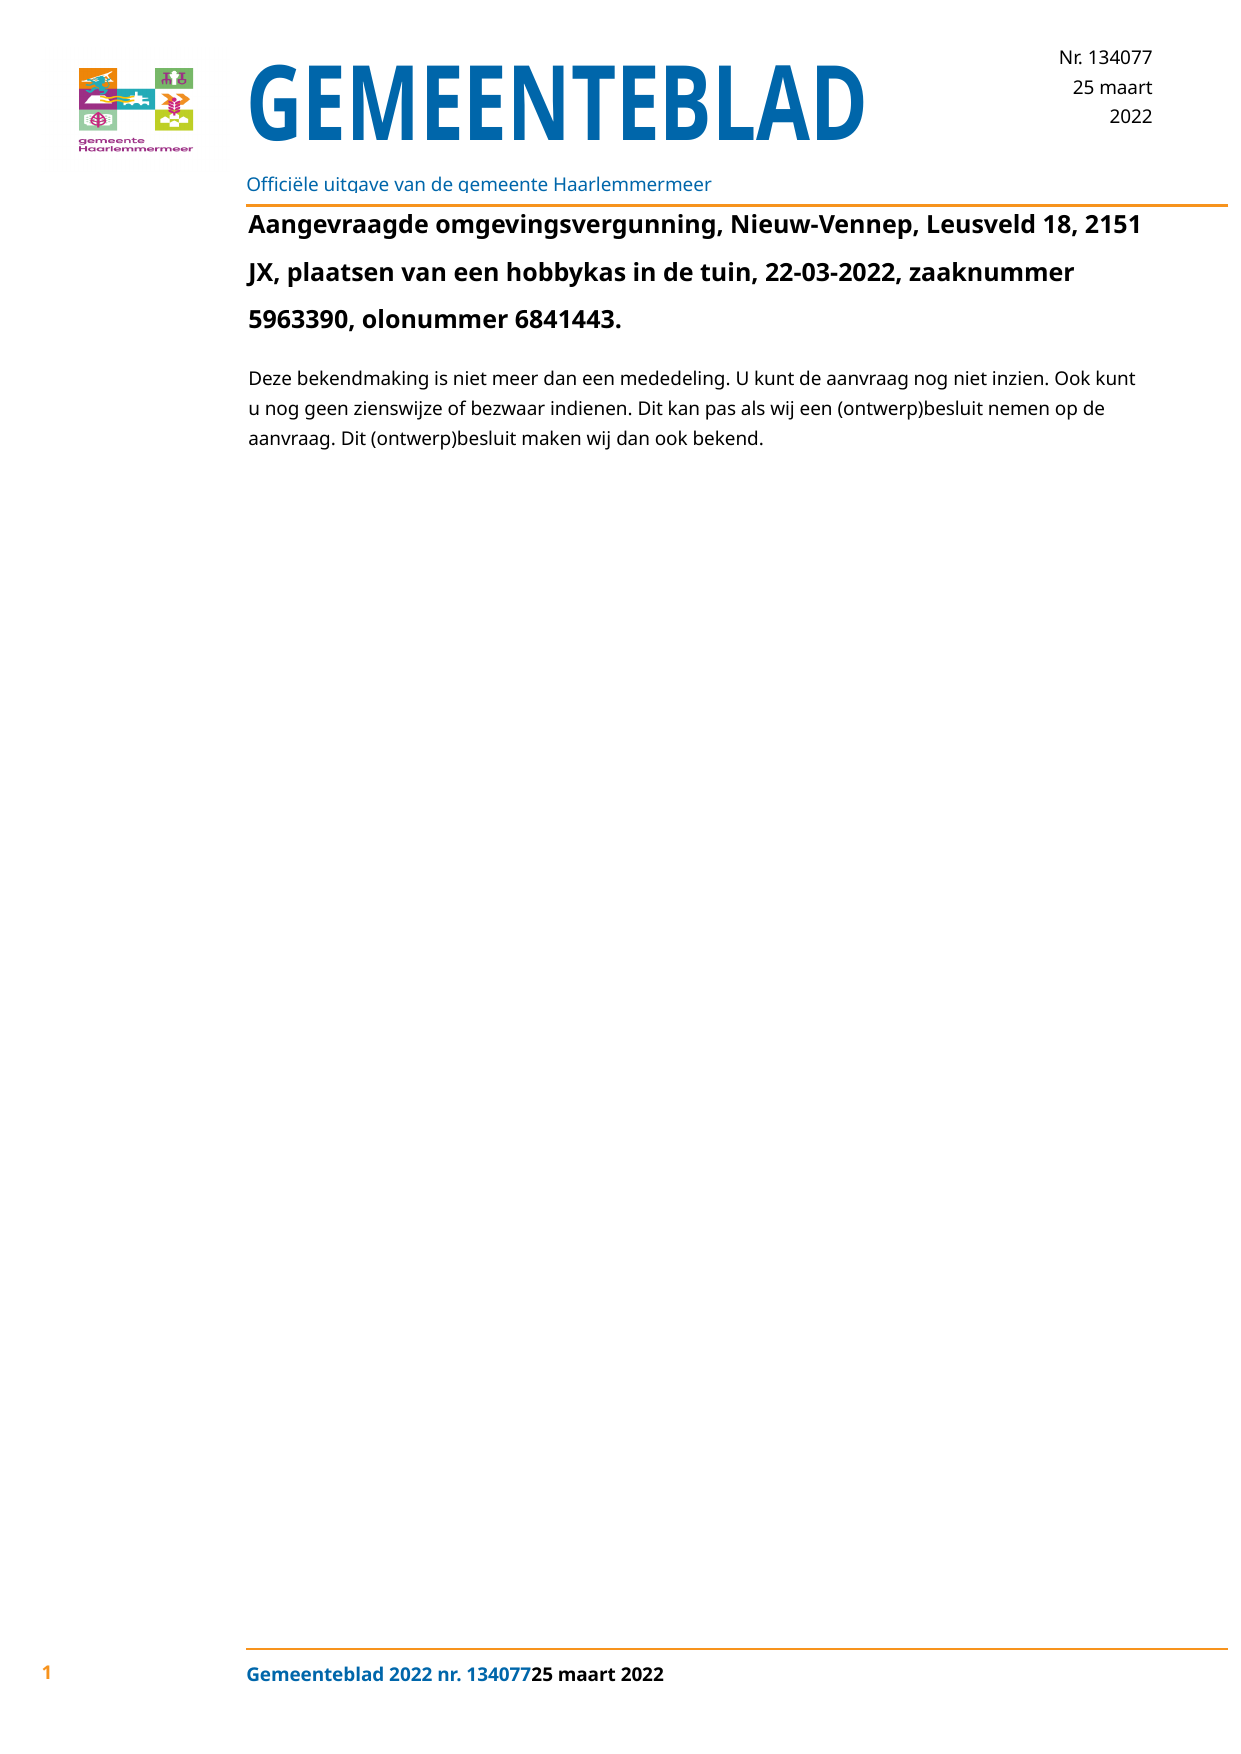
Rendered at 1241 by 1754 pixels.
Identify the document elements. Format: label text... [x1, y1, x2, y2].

picture [41, 47, 231, 172]
text Aangevraagde omgevingsvergunning, Nieuw-Vennep, Leusveld 18, 2151 JX, plaatsen van een hobbykas in de tuin, 22-03-2022, zaaknummer 5963390, olonummer 6841443. [248, 207, 1152, 336]
text Deze bekendmaking is niet meer dan een mededeling. U kunt de aanvraag nog niet inzien. Ook kunt u nog geen zienswijze of bezwaar indienen. Dit kan pas als wij een (ontwerp)besluit nemen op de aanvraag. Dit (ontwerp)besluit maken wij dan ook bekend. [248, 366, 1152, 450]
